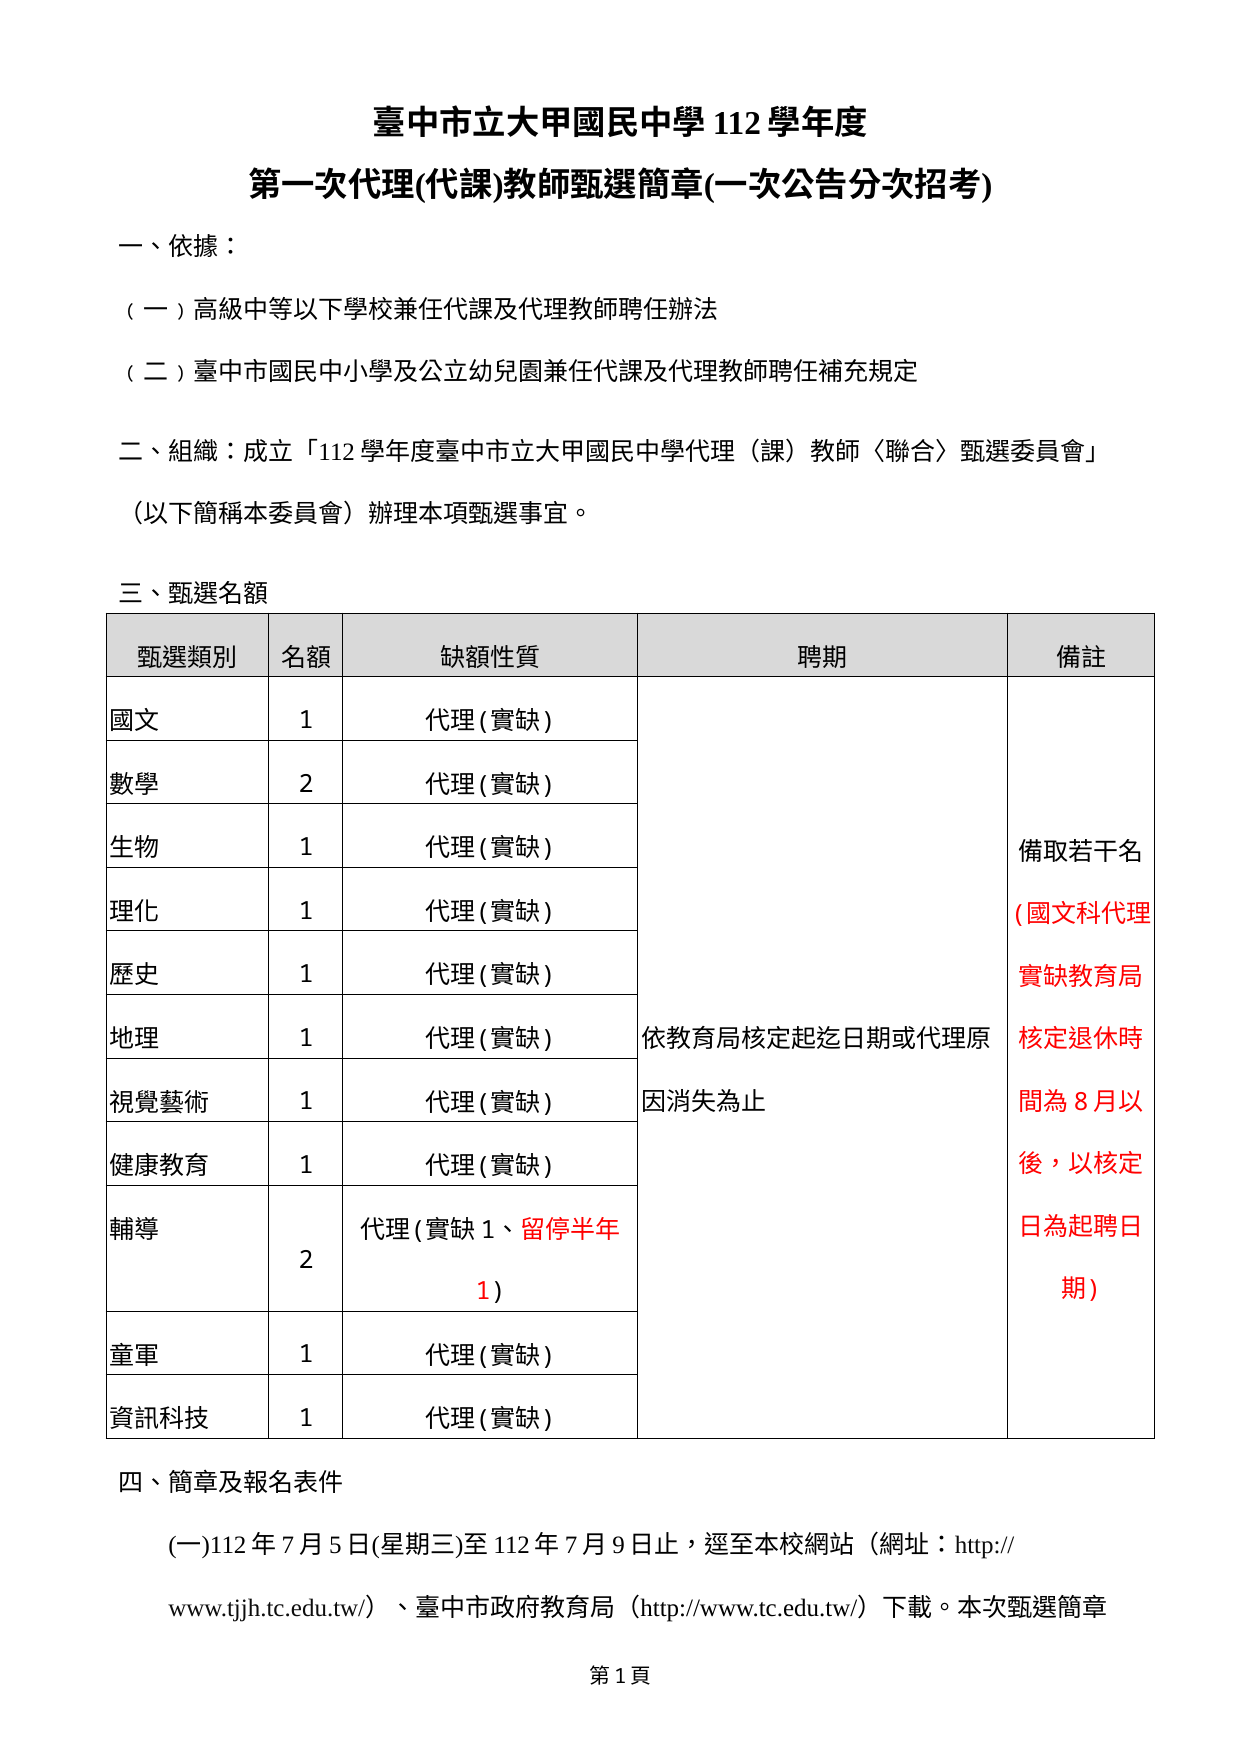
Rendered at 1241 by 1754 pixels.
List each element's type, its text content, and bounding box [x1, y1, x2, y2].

table_cell 1 [269, 1375, 342, 1438]
table_cell 1 [269, 995, 342, 1057]
table_cell 1 [269, 1312, 342, 1374]
text 四、簡章及報名表件 [118, 1439, 1122, 1501]
text 一、依據： [118, 203, 1122, 266]
table_header 備註 [1008, 614, 1154, 676]
text 三、甄選名額 [118, 550, 1122, 613]
table_header 名額 [269, 614, 342, 676]
table_header 甄選類別 [107, 614, 268, 676]
table_cell 1 [269, 1059, 342, 1121]
table_cell 代理(實缺) [343, 995, 637, 1057]
table_cell 2 [269, 741, 342, 803]
table_cell 代理(實缺) [343, 1312, 637, 1374]
table_header 聘期 [638, 614, 1007, 676]
table_cell 國文 [107, 677, 268, 740]
table_cell 健康教育 [107, 1122, 268, 1184]
text (一)112年7月5日(星期三)至112年7月9日止，逕至本校網站（網址：http://www.tjjh.tc.edu.tw/）、臺中市政府教育局（http://www.tc.edu.tw/）下載。本次甄選簡章 [168, 1501, 1122, 1626]
text 臺中市立大甲國民中學112學年度 [118, 78, 1122, 141]
table_cell 歷史 [107, 931, 268, 994]
table_cell 代理(實缺) [343, 741, 637, 803]
table_cell 1 [269, 931, 342, 994]
table_cell 代理(實缺) [343, 868, 637, 930]
table_cell 1 [269, 804, 342, 867]
table_cell 依教育局核定起迄日期或代理原因消失為止 [638, 677, 1007, 1438]
table_cell 數學 [107, 741, 268, 803]
text ﹙一﹚高級中等以下學校兼任代課及代理教師聘任辦法 [118, 266, 1122, 328]
table_cell 1 [269, 868, 342, 930]
table_cell 理化 [107, 868, 268, 930]
table_cell 代理(實缺) [343, 1122, 637, 1184]
table_cell 地理 [107, 995, 268, 1057]
table_header 缺額性質 [343, 614, 637, 676]
table_cell 童軍 [107, 1312, 268, 1374]
table_cell 生物 [107, 804, 268, 867]
text ﹙二﹚臺中市國民中小學及公立幼兒園兼任代課及代理教師聘任補充規定 [118, 328, 1122, 391]
table_cell 資訊科技 [107, 1375, 268, 1438]
table_cell 代理(實缺) [343, 804, 637, 867]
text 二、組織：成立「112學年度臺中市立大甲國民中學代理（課）教師〈聯合〉甄選委員會」（以下簡稱本委員會）辦理本項甄選事宜。 [118, 408, 1122, 533]
table_cell 輔導 [107, 1186, 268, 1311]
table_cell 1 [269, 677, 342, 740]
table_cell 代理(實缺) [343, 677, 637, 740]
table_cell 代理(實缺) [343, 1059, 637, 1121]
text 第一次代理(代課)教師甄選簡章(一次公告分次招考) [118, 141, 1122, 203]
table_cell 2 [269, 1186, 342, 1311]
table_cell 代理(實缺1、留停半年1) [343, 1186, 637, 1311]
table_cell 視覺藝術 [107, 1059, 268, 1121]
table_cell 代理(實缺) [343, 1375, 637, 1438]
table_cell 1 [269, 1122, 342, 1184]
table_cell 代理(實缺) [343, 931, 637, 994]
table_cell 備取若干名 (國文科代理實缺教育局核定退休時間為8月以後，以核定日為起聘日期) [1008, 677, 1154, 1438]
